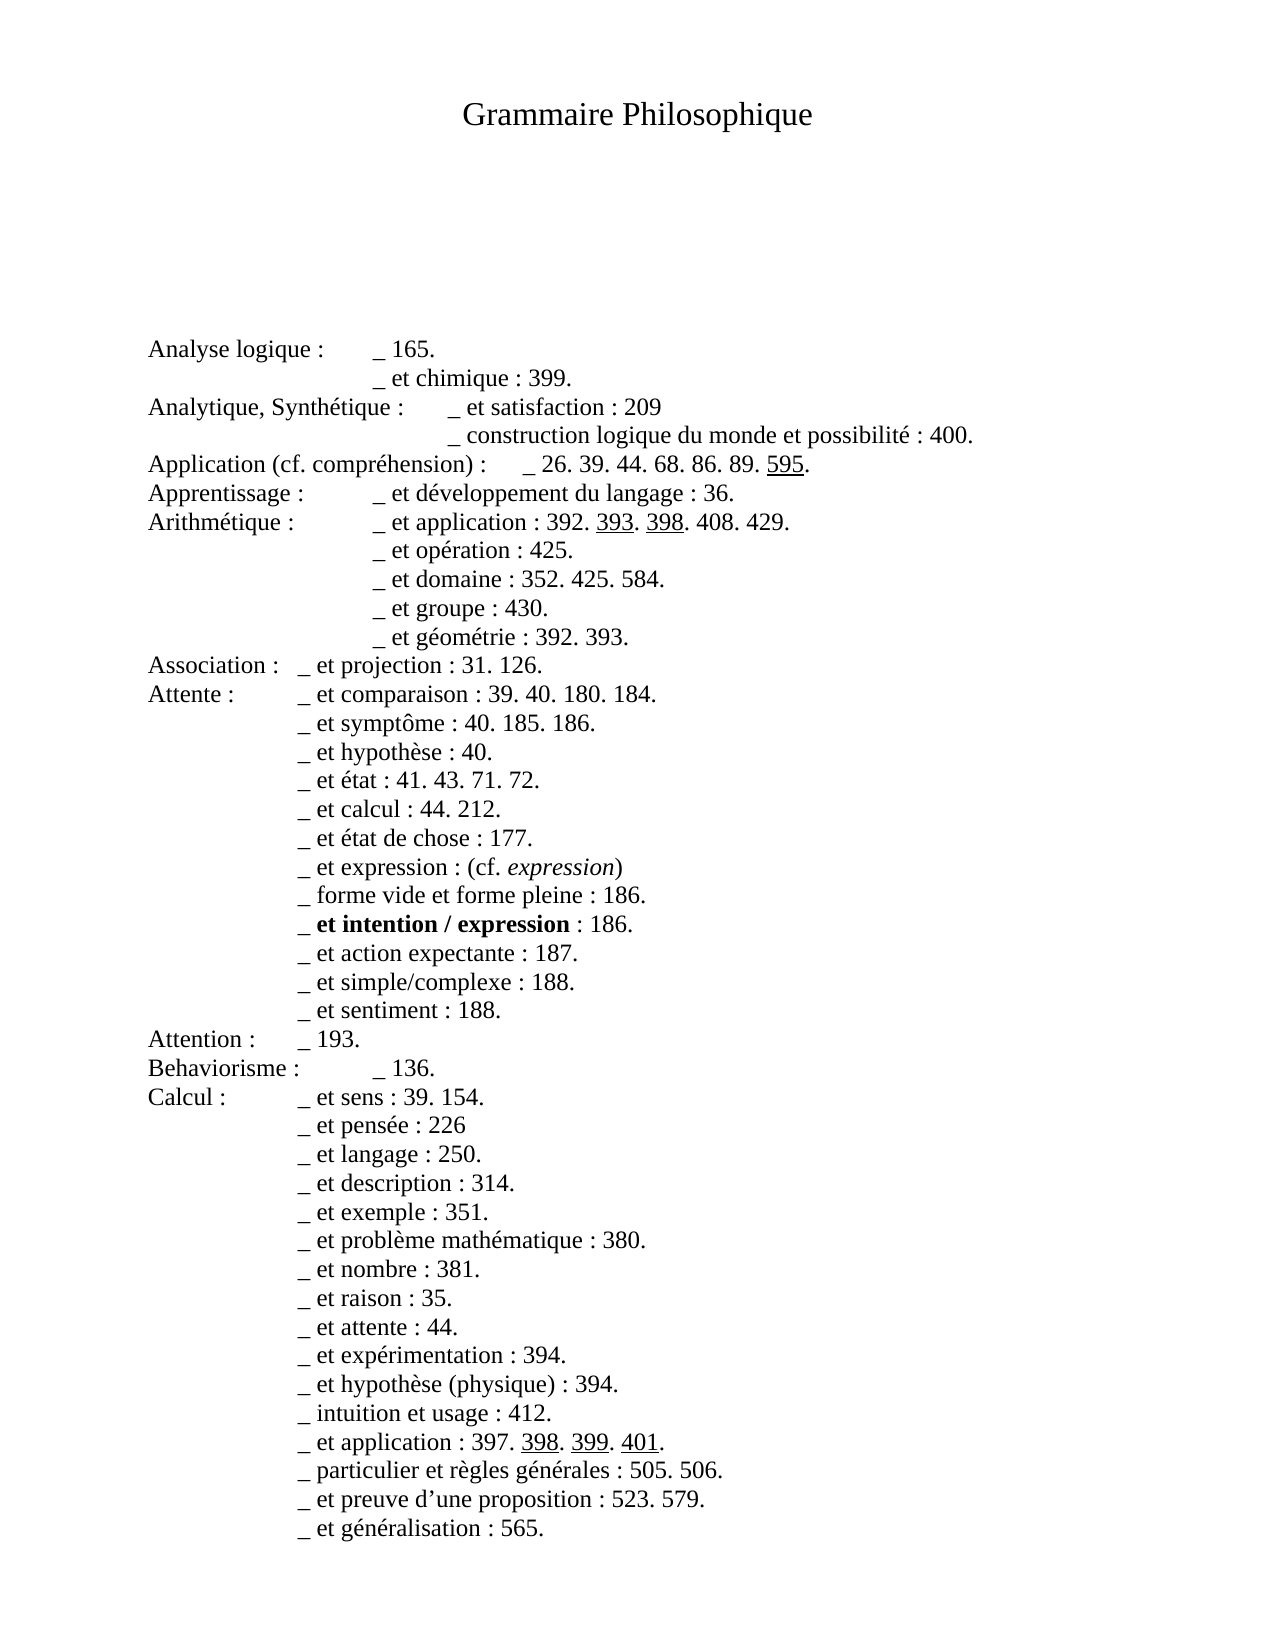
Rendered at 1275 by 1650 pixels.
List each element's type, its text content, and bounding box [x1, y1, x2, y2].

text _ et état : 41. 43. 71. 72. [148, 765, 1127, 794]
text _ et simple/complexe : 188. [148, 967, 1127, 995]
text _ et expérimentation : 394. [148, 1340, 1127, 1369]
text _ et application : 397. 398. 399. 401. [148, 1427, 1127, 1455]
text _ et problème mathématique : 380. [148, 1225, 1127, 1254]
text Arithmétique : _ et application : 392. 393. 398. 408. 429. [148, 507, 1127, 535]
text _ et raison : 35. [148, 1283, 1127, 1312]
text _ et sentiment : 188. [148, 995, 1127, 1024]
text Attention : _ 193. [148, 1024, 1127, 1053]
text _ intuition et usage : 412. [148, 1398, 1127, 1427]
text Analytique, Synthétique : _ et satisfaction : 209 [148, 392, 1127, 420]
text _ et exemple : 351. [148, 1197, 1127, 1225]
text _ et description : 314. [148, 1168, 1127, 1197]
text _ et hypothèse : 40. [148, 737, 1127, 765]
text Attente : _ et comparaison : 39. 40. 180. 184. [148, 679, 1127, 708]
text Calcul : _ et sens : 39. 154. [148, 1082, 1127, 1110]
text _ et pensée : 226 [223, 1110, 1127, 1139]
text _ et nombre : 381. [148, 1254, 1127, 1283]
text _ et généralisation : 565. [148, 1513, 1127, 1542]
text Apprentissage : _ et développement du langage : 36. [148, 478, 1127, 507]
text _ et opération : 425. [148, 535, 1127, 564]
text _ et groupe : 430. [148, 593, 1127, 622]
text _ et intention / expression : 186. [148, 909, 1127, 938]
text Association : _ et projection : 31. 126. [148, 650, 1127, 679]
text _ et état de chose : 177. [223, 823, 1127, 852]
text _ et domaine : 352. 425. 584. [148, 564, 1127, 593]
subtitle Grammaire Philosophique [148, 94, 1127, 133]
text _ et attente : 44. [148, 1312, 1127, 1340]
text Application (cf. compréhension) : _ 26. 39. 44. 68. 86. 89. 595. [148, 449, 1127, 478]
text _ et hypothèse (physique) : 394. [148, 1369, 1127, 1398]
text _ et chimique : 399. [148, 363, 1127, 392]
text _ et calcul : 44. 212. [148, 794, 1127, 823]
text _ et action expectante : 187. [148, 938, 1127, 967]
text _ construction logique du monde et possibilité : 400. [148, 420, 1127, 449]
text _ particulier et règles générales : 505. 506. [148, 1455, 1127, 1484]
text Analyse logique : _ 165. [148, 334, 1127, 363]
text _ et preuve d’une proposition : 523. 579. [148, 1484, 1127, 1513]
text _ et symptôme : 40. 185. 186. [148, 708, 1127, 737]
text _ et géométrie : 392. 393. [148, 622, 1127, 650]
text _ et langage : 250. [148, 1139, 1127, 1168]
text _ et expression : (cf. expression) [148, 852, 1127, 880]
text Behaviorisme : _ 136. [148, 1053, 1127, 1082]
text _ forme vide et forme pleine : 186. [148, 880, 1127, 909]
